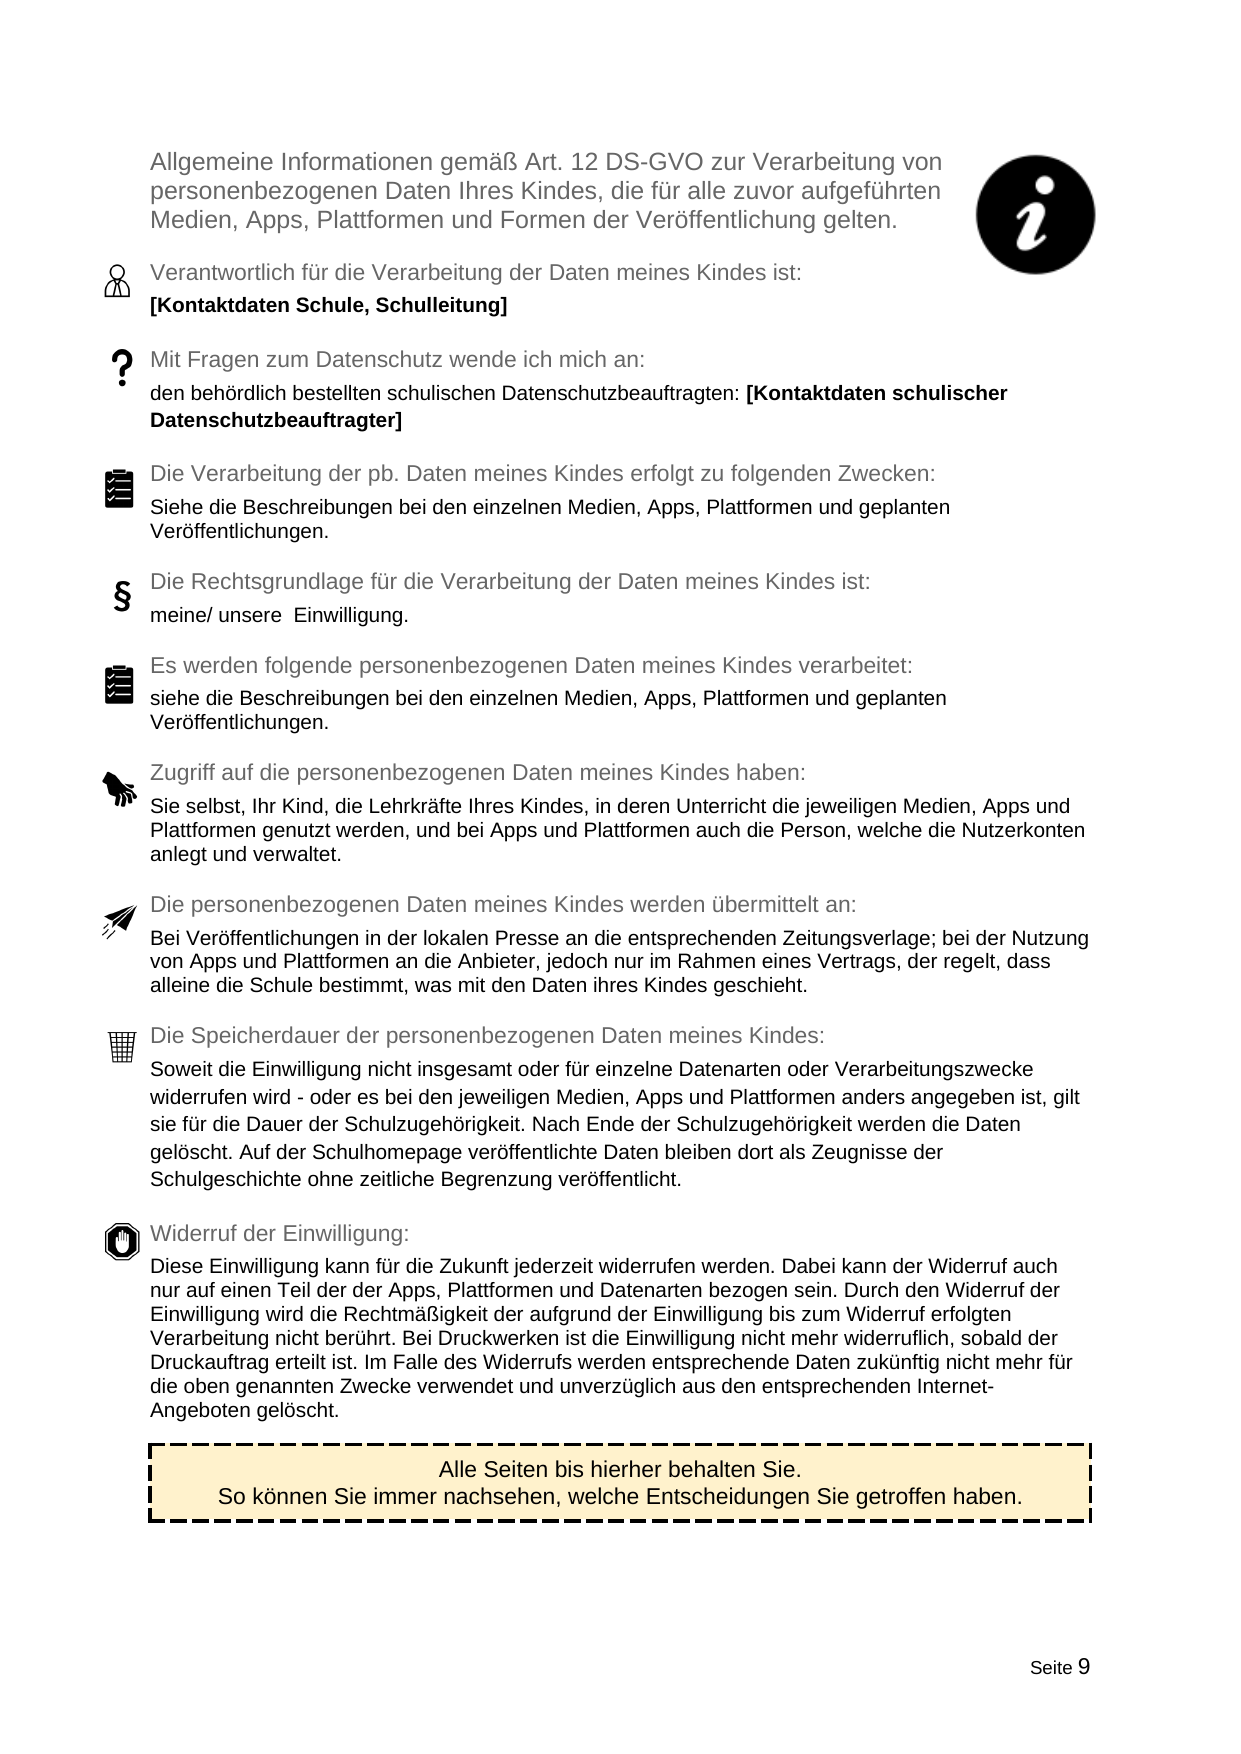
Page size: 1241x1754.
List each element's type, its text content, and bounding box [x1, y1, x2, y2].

picture [970, 149, 1102, 281]
subtitle Die Speicherdauer der personenbezogenen Daten meines Kindes: [150, 1022, 1090, 1049]
picture [98, 262, 136, 300]
subtitle Die personenbezogenen Daten meines Kindes werden übermittelt an: [150, 891, 1090, 917]
text Bei Veröffentlichungen in der lokalen Presse an die entsprechenden Zeitungsverlage; bei der Nutzung von Apps und Plattformen an die Anbieter, jedoch nur im Rahmen eines Vertrags, der regelt, dass alleine die Schule bestimmt, was mit den Daten ihres Kindes geschieht. [150, 925, 1090, 997]
text Diese Einwilligung kann für die Zukunft jederzeit widerrufen werden. Dabei kann der Widerruf auch nur auf einen Teil der der Apps, Plattformen und Datenarten bezogen sein. Durch den Widerruf der Einwilligung wird die Rechtmäßigkeit der aufgrund der Einwilligung bis zum Widerruf erfolgten Verarbeitung nicht berührt. Bei Druckwerken ist die Einwilligung nicht mehr widerruflich, sobald der Druckauftrag erteilt ist. Im Falle des Widerrufs werden entsprechende Daten zukünftig nicht mehr für die oben genannten Zwecke verwendet und unverzüglich aus den entsprechenden Internet-Angeboten gelöscht. [150, 1254, 1090, 1422]
picture [100, 770, 139, 808]
text den behördlich bestellten schulischen Datenschutzbeauftragten: [Kontaktdaten schulischer Datenschutzbeauftragter] [150, 380, 1090, 432]
text Siehe die Beschreibungen bei den einzelnen Medien, Apps, Plattformen und geplanten Veröffentlichungen. [150, 495, 1090, 543]
subtitle Die Verarbeitung der pb. Daten meines Kindes erfolgt zu folgenden Zwecken: [150, 460, 1090, 487]
picture [100, 665, 138, 704]
subtitle Es werden folgende personenbezogenen Daten meines Kindes verarbeitet: [150, 652, 1090, 678]
picture [103, 348, 141, 387]
picture [103, 577, 141, 615]
picture [103, 1028, 141, 1066]
subtitle Widerruf der Einwilligung: [150, 1219, 1090, 1246]
picture [101, 901, 139, 940]
text Soweit die Einwilligung nicht insgesamt oder für einzelne Datenarten oder Verarbeitungszwecke widerrufen wird - oder es bei den jeweiligen Medien, Apps und Plattformen anders angegeben ist, gilt sie für die Dauer der Schulzugehörigkeit. Nach Ende der Schulzugehörigkeit werden die Daten gelöscht. Auf der Schulhomepage veröffentlichte Daten bleiben dort als Zeugnisse der Schulgeschichte ohne zeitliche Begrenzung veröffentlicht. [150, 1057, 1090, 1191]
subtitle Verantwortlich für die Verarbeitung der Daten meines Kindes ist: [150, 258, 1090, 285]
picture [103, 1222, 141, 1261]
subtitle Die Rechtsgrundlage für die Verarbeitung der Daten meines Kindes ist: [150, 568, 1090, 594]
picture [100, 469, 138, 508]
subtitle Zugriff auf die personenbezogenen Daten meines Kindes haben: [150, 759, 1090, 786]
text meine/ unsere Einwilligung. [150, 603, 1090, 627]
text [Kontaktdaten Schule, Schulleitung] [150, 293, 1090, 317]
table_header Alle Seiten bis hierher behalten Sie. So können Sie immer nachsehen, welche Entscheidungen Sie getroffen haben. [150, 1443, 1091, 1519]
text Sie selbst, Ihr Kind, die Lehrkräfte Ihres Kindes, in deren Unterricht die jeweiligen Medien, Apps und Plattformen genutzt werden, und bei Apps und Plattformen auch die Person, welche die Nutzerkonten anlegt und verwaltet. [150, 794, 1090, 866]
text siehe die Beschreibungen bei den einzelnen Medien, Apps, Plattformen und geplanten Veröffentlichungen. [150, 686, 1090, 734]
subtitle Allgemeine Informationen gemäß Art. 12 DS-GVO zur Verarbeitung von personenbezogenen Daten Ihres Kindes, die für alle zuvor aufgeführten Medien, Apps, Plattformen und Formen der Veröffentlichung gelten. [150, 147, 1090, 233]
subtitle Mit Fragen zum Datenschutz wende ich mich an: [150, 346, 1090, 372]
